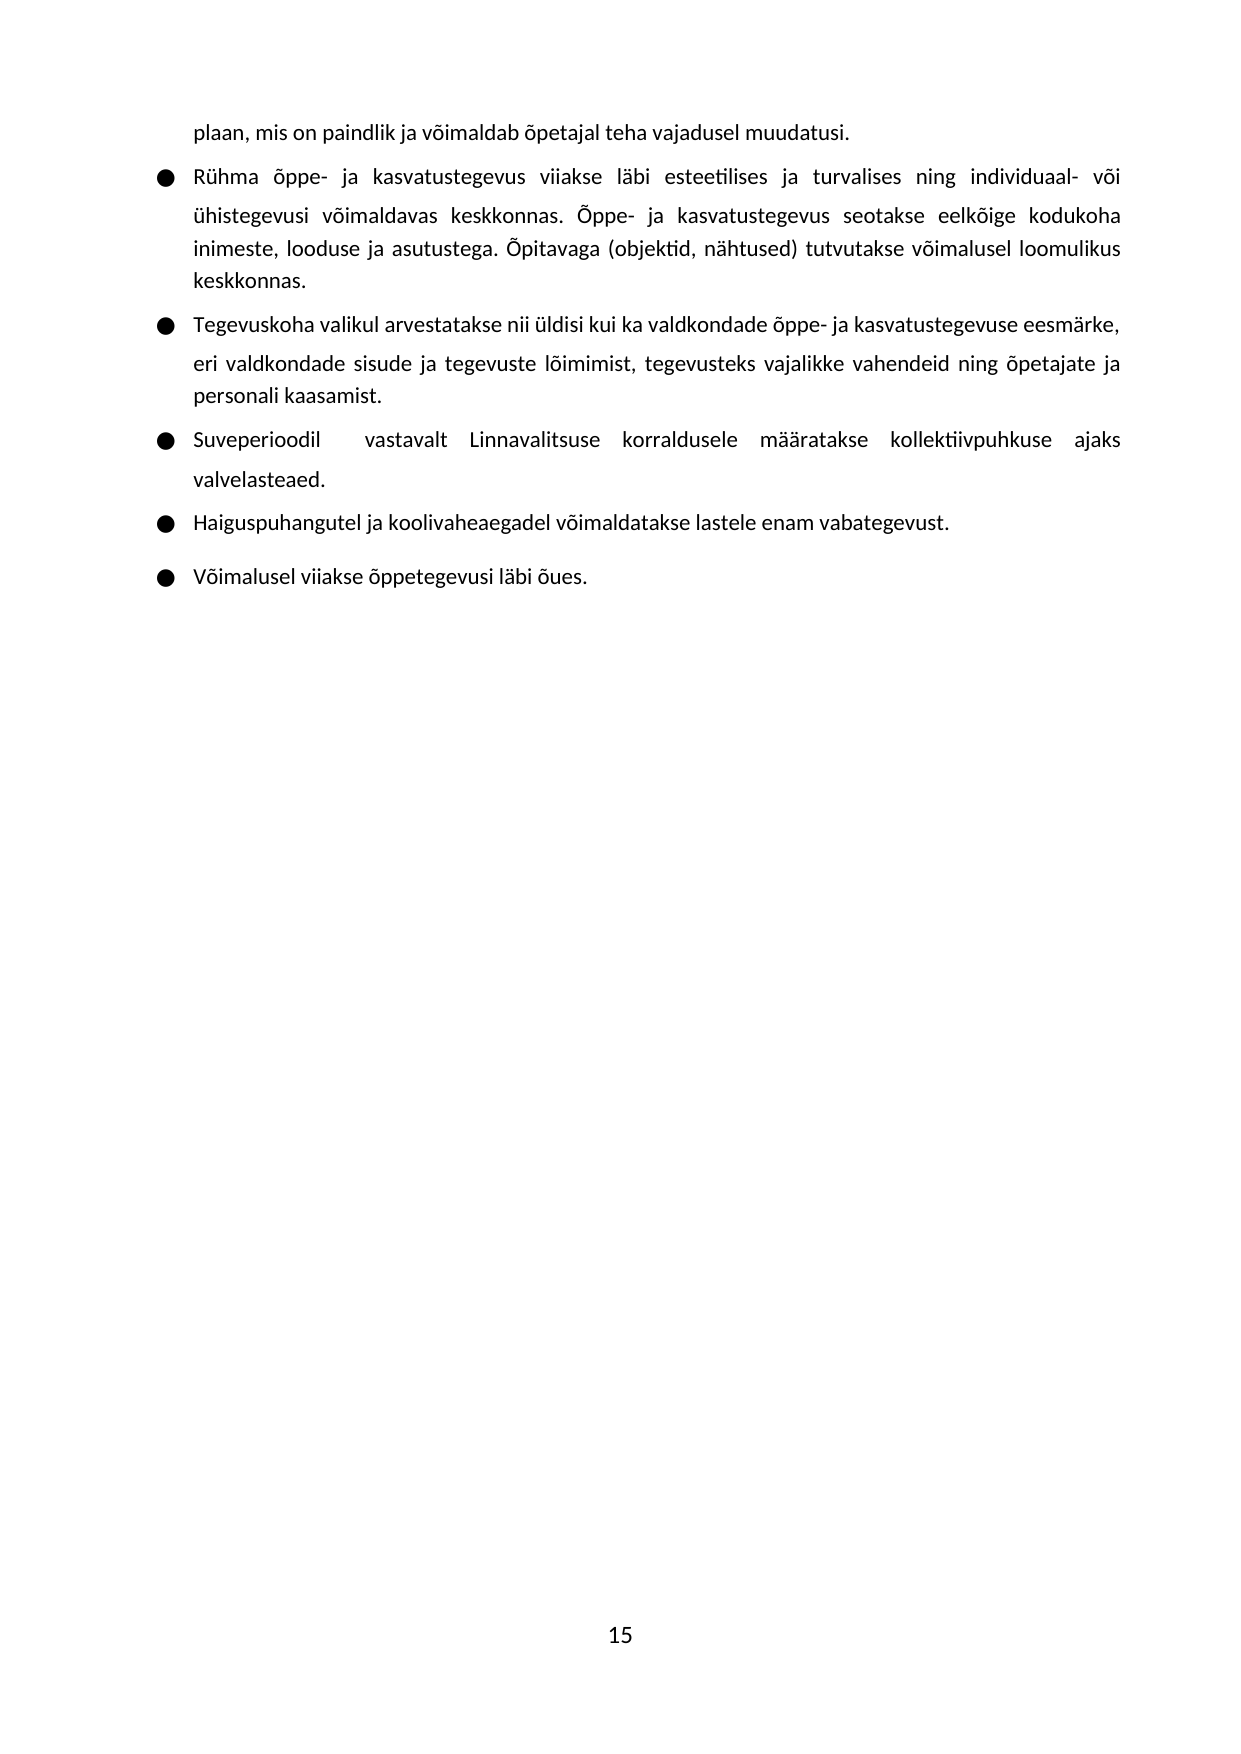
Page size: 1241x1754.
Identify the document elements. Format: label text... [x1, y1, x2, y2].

list plaan, mis on paindlik ja võimaldab õpetajal teha vajadusel muudatusi. [156, 118, 1122, 146]
list Suveperioodil vastavalt Linnavalitsuse korraldusele määratakse kollektiivpuhkuse ajaks valvelasteaed. [156, 413, 1122, 493]
list Võimalusel viiakse õppetegevusi läbi õues. [156, 551, 1122, 598]
list Haiguspuhangutel ja koolivaheaegadel võimaldatakse lastele enam vabategevust. [156, 497, 1122, 544]
list Rühma õppe- ja kasvatustegevus viiakse läbi esteetilises ja turvalises ning individuaal- või ühistegevusi võimaldavas keskkonnas. Õppe- ja kasvatustegevus seotakse eelkõige kodukoha inimeste, looduse ja asutustega. Õpitavaga (objektid, nähtused) tutvutakse võimalusel loomulikus keskkonnas. [156, 150, 1122, 294]
list Tegevuskoha valikul arvestatakse nii üldisi kui ka valdkondade õppe- ja kasvatustegevuse eesmärke, eri valdkondade sisude ja tegevuste lõimimist, tegevusteks vajalikke vahendeid ning õpetajate ja personali kaasamist. [156, 298, 1122, 409]
